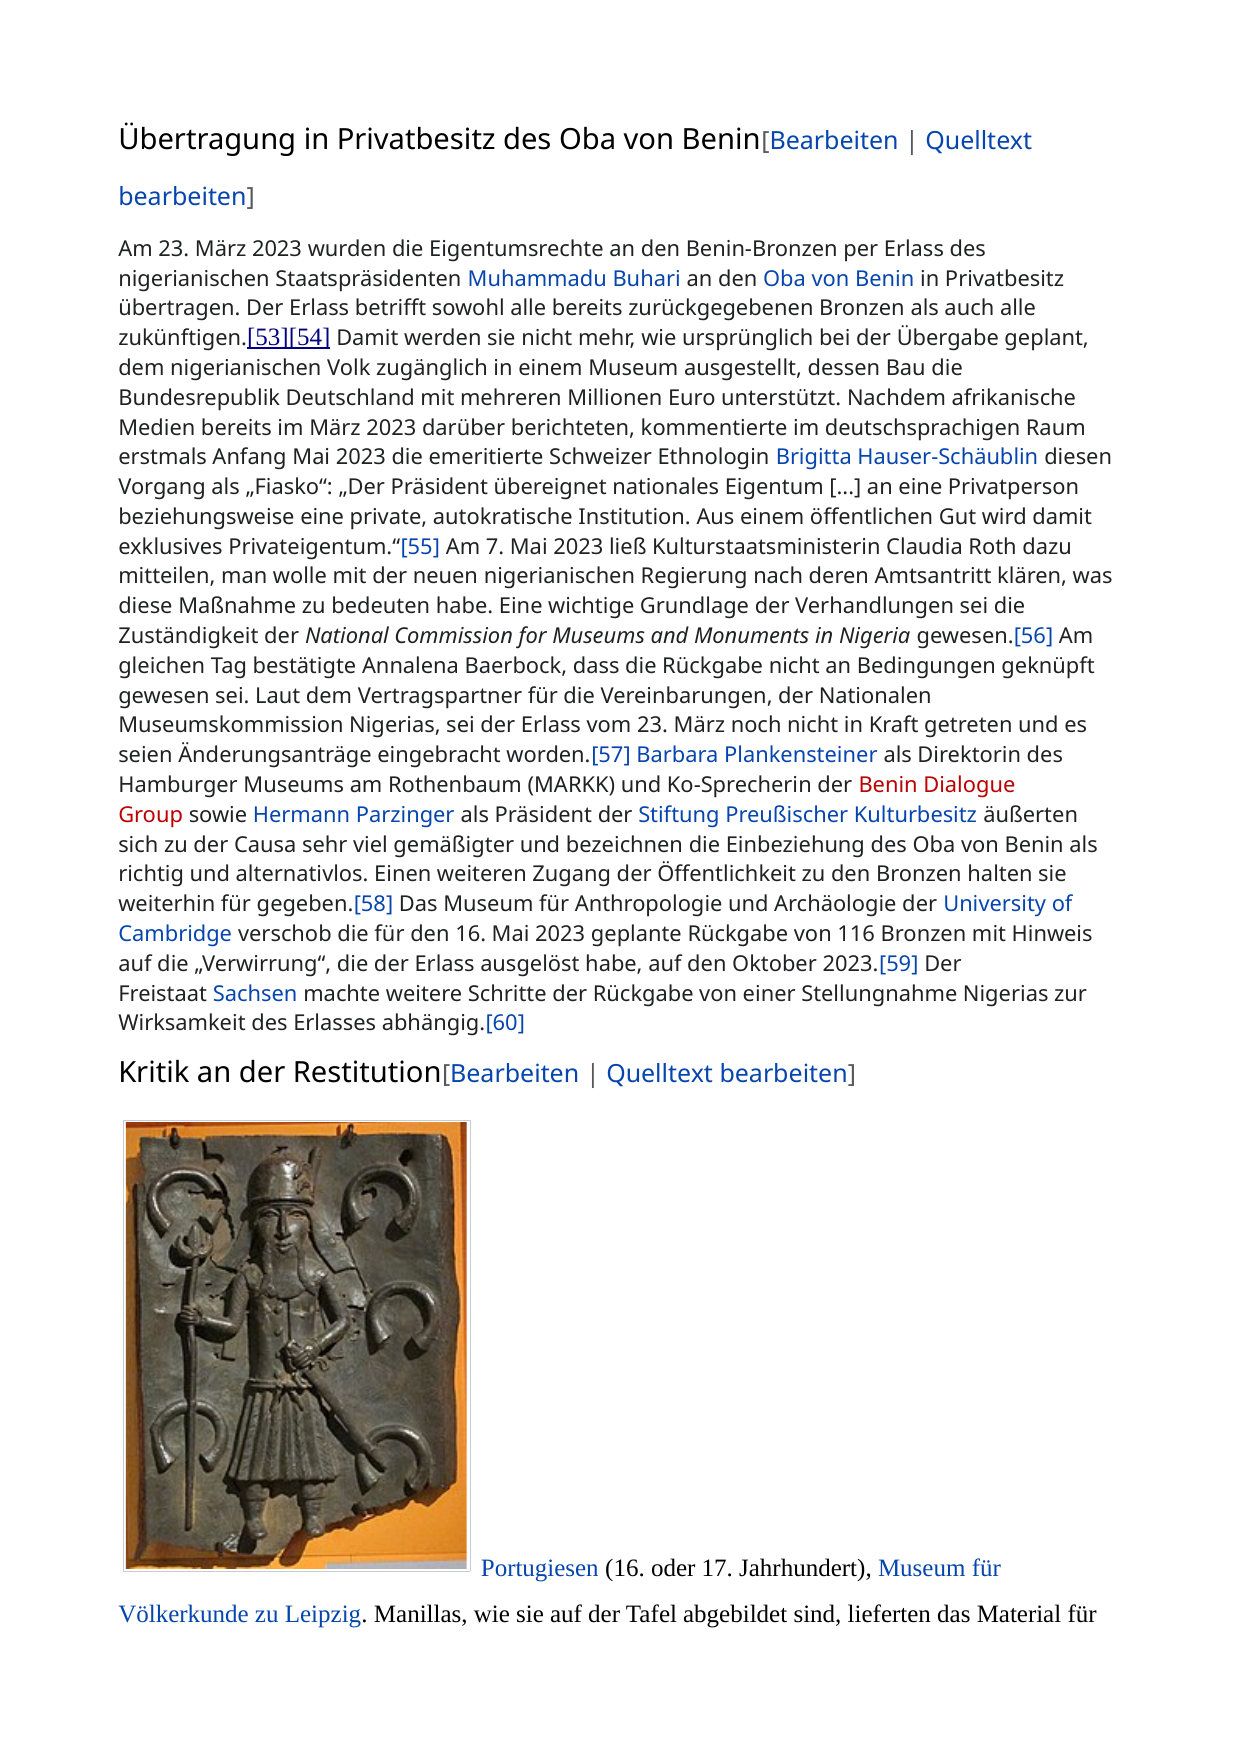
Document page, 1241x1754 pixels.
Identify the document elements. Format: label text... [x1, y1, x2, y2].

picture [125, 1122, 467, 1569]
text Am 23. März 2023 wurden die Eigentumsrechte an den Benin-Bronzen per Erlass des nigerianischen Staatspräsidenten Muhammadu Buhari an den Oba von Benin in Privatbesitz übertragen. Der Erlass betrifft sowohl alle bereits zurückgegebenen Bronzen als auch alle zukünftigen.[53][54] Damit werden sie nicht mehr, wie ursprünglich bei der Übergabe geplant, dem nigerianischen Volk zugänglich in einem Museum ausgestellt, dessen Bau die Bundesrepublik Deutschland mit mehreren Millionen Euro unterstützt. Nachdem afrikanische Medien bereits im März 2023 darüber berichteten, kommentierte im deutschsprachigen Raum erstmals Anfang Mai 2023 die emeritierte Schweizer Ethnologin Brigitta Hauser-Schäublin diesen Vorgang als „Fiasko“: „Der Präsident übereignet nationales Eigentum [...] an eine Privatperson beziehungsweise eine private, autokratische Institution. Aus einem öffentlichen Gut wird damit exklusives Privateigentum.“[55] Am 7. Mai 2023 ließ Kulturstaatsministerin Claudia Roth dazu mitteilen, man wolle mit der neuen nigerianischen Regierung nach deren Amtsantritt klären, was diese Maßnahme zu bedeuten habe. Eine wichtige Grundlage der Verhandlungen sei die Zuständigkeit der National Commission for Museums and Monuments in Nigeria gewesen.[56] Am gleichen Tag bestätigte Annalena Baerbock, dass die Rückgabe nicht an Bedingungen geknüpft gewesen sei. Laut dem Vertragspartner für die Vereinbarungen, der Nationalen Museumskommission Nigerias, sei der Erlass vom 23. März noch nicht in Kraft getreten und es seien Änderungsanträge eingebracht worden.[57] Barbara Plankensteiner als Direktorin des Hamburger Museums am Rothenbaum (MARKK) und Ko-Sprecherin der Benin Dialogue Group sowie Hermann Parzinger als Präsident der Stiftung Preußischer Kulturbesitz äußerten sich zu der Causa sehr viel gemäßigter und bezeichnen die Einbeziehung des Oba von Benin als richtig und alternativlos. Einen weiteren Zugang der Öffentlichkeit zu den Bronzen halten sie weiterhin für gegeben.[58] Das Museum für Anthropologie und Archäologie der University of Cambridge verschob die für den 16. Mai 2023 geplante Rückgabe von 116 Bronzen mit Hinweis auf die „Verwirrung“, die der Erlass ausgelöst habe, auf den Oktober 2023.[59] Der Freistaat Sachsen machte weitere Schritte der Rückgabe von einer Stellungnahme Nigerias zur Wirksamkeit des Erlasses abhängig.[60] [118, 233, 1122, 1037]
subtitle Übertragung in Privatbesitz des Oba von Benin[Bearbeiten | Quelltext bearbeiten] [118, 118, 1122, 212]
text Portugiesen (16. oder 17. Jahrhundert), Museum für Völkerkunde zu Leipzig. Manillas, wie sie auf der Tafel abgebildet sind, lieferten das Material für [118, 1115, 1122, 1627]
subtitle Kritik an der Restitution[Bearbeiten | Quelltext bearbeiten] [118, 1052, 1122, 1091]
